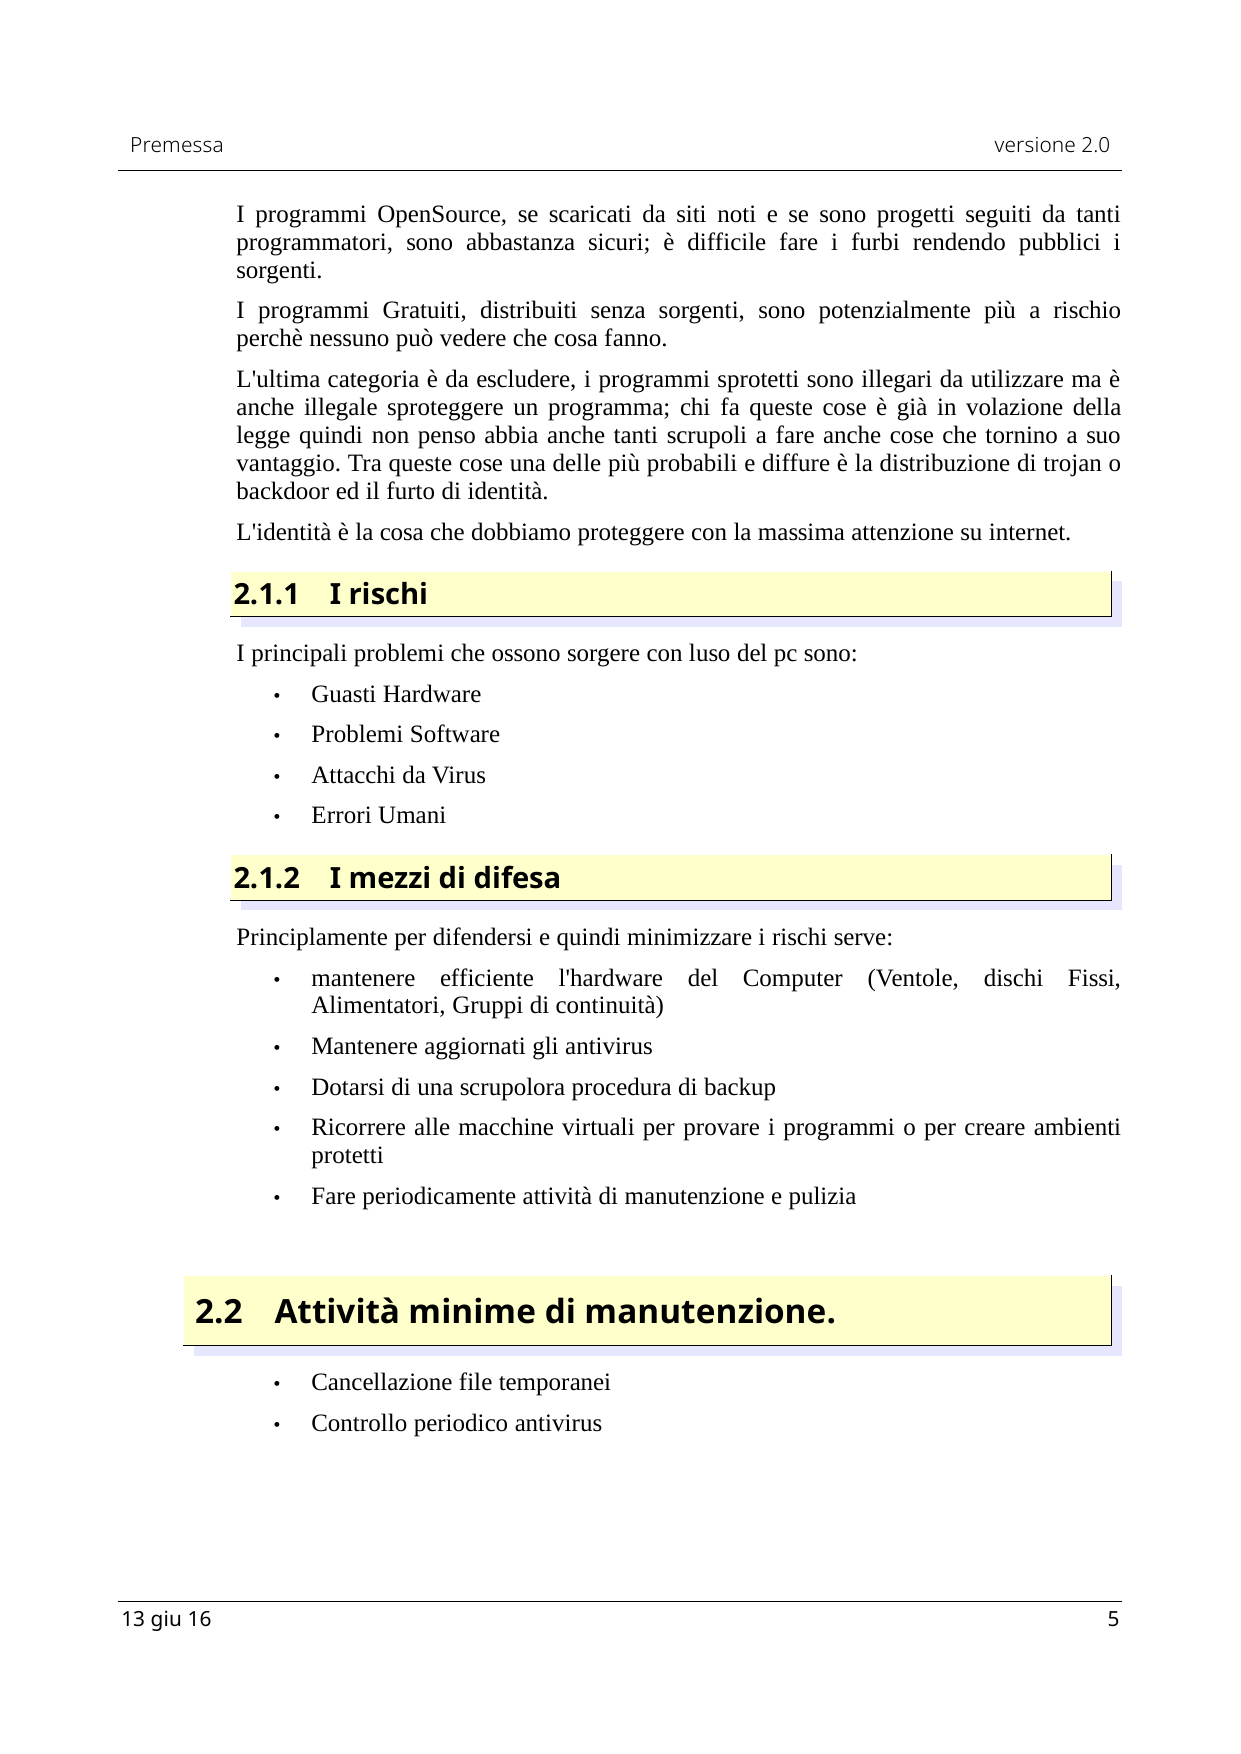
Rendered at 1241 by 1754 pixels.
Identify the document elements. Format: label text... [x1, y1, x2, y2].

list Problemi Software [274, 720, 1122, 748]
list Errori Umani [274, 801, 1122, 829]
text L'identità è la cosa che dobbiamo proteggere con la massima attenzione su internet. [236, 517, 1122, 546]
list Controllo periodico antivirus [274, 1408, 1122, 1437]
list Fare periodicamente attività di manutenzione e pulizia [274, 1182, 1122, 1209]
list Mantenere aggiornati gli antivirus [274, 1032, 1122, 1060]
text I programmi OpenSource, se scaricati da siti noti e se sono progetti seguiti da tanti programmatori, sono abbastanza sicuri; è difficile fare i furbi rendendo pubblici i sorgenti. [236, 200, 1122, 284]
text Principlamente per difendersi e quindi minimizzare i rischi serve: [236, 923, 1122, 951]
text I programmi Gratuiti, distribuiti senza sorgenti, sono potenzialmente più a rischio perchè nessuno può vedere che cosa fanno. [236, 296, 1122, 352]
list Attacchi da Virus [274, 761, 1122, 789]
text L'ultima categoria è da escludere, i programmi sprotetti sono illegari da utilizzare ma è anche illegale sproteggere un programma; chi fa queste cose è già in volazione della legge quindi non penso abbia anche tanti scrupoli a fare anche cose che tornino a suo vantaggio. Tra queste cose una delle più probabili e diffure è la distribuzione di trojan o backdoor ed il furto di identità. [236, 365, 1122, 505]
list Cancellazione file temporanei [274, 1368, 1122, 1396]
list Ricorrere alle macchine virtuali per provare i programmi o per creare ambienti protetti [274, 1113, 1122, 1169]
subtitle I mezzi di difesa [231, 855, 1111, 900]
text I principali problemi che ossono sorgere con luso del pc sono: [236, 639, 1122, 667]
subtitle Attività minime di manutenzione. [184, 1276, 1111, 1345]
subtitle I rischi [231, 572, 1111, 616]
list Dotarsi di una scrupolora procedura di backup [274, 1072, 1122, 1101]
list Guasti Hardware [274, 680, 1122, 708]
list mantenere efficiente l'hardware del Computer (Ventole, dischi Fissi, Alimentatori, Gruppi di continuità) [274, 963, 1122, 1019]
